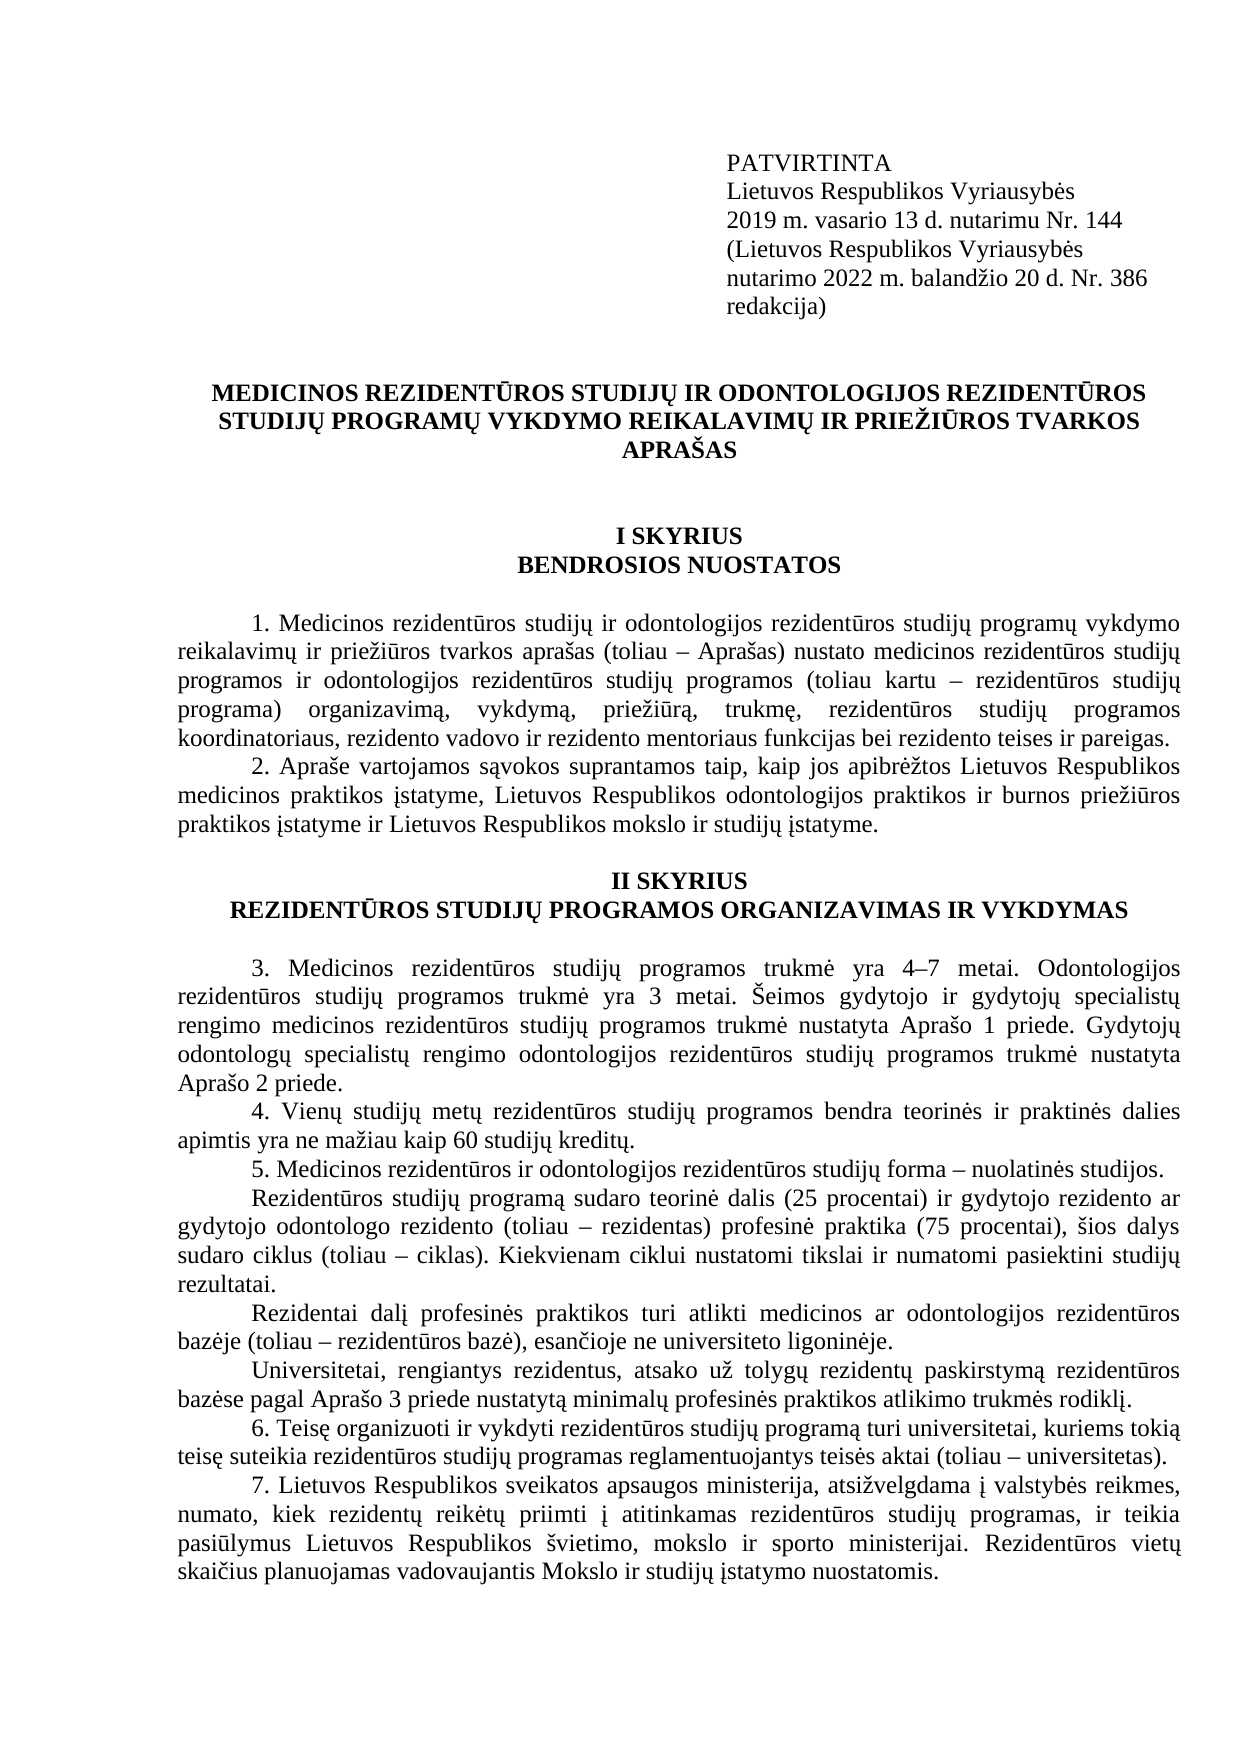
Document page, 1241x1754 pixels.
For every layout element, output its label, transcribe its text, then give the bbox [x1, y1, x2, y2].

text nutarimo 2022 m. balandžio 20 d. Nr. 386 [177, 263, 1181, 291]
text redakcija) [177, 291, 1181, 320]
text Lietuvos Respublikos Vyriausybės [177, 176, 1181, 205]
text I SKYRIUS [177, 521, 1181, 550]
text 3. Medicinos rezidentūros studijų programos trukmė yra 4–7 metai. Odontologijos rezidentūros studijų programos trukmė yra 3 metai. Šeimos gydytojo ir gydytojų specialistų rengimo medicinos rezidentūros studijų programos trukmė nustatyta Aprašo 1 priede. Gydytojų odontologų specialistų rengimo odontologijos rezidentūros studijų programos trukmė nustatyta Aprašo 2 priede. [177, 953, 1181, 1096]
text 4. Vienų studijų metų rezidentūros studijų programos bendra teorinės ir praktinės dalies apimtis yra ne mažiau kaip 60 studijų kreditų. [177, 1096, 1181, 1154]
text 6. Teisę organizuoti ir vykdyti rezidentūros studijų programą turi universitetai, kuriems tokią teisę suteikia rezidentūros studijų programas reglamentuojantys teisės aktai (toliau – universitetas). [177, 1413, 1181, 1470]
text Universitetai, rengiantys rezidentus, atsako už tolygų rezidentų paskirstymą rezidentūros bazėse pagal Aprašo 3 priede nustatytą minimalų profesinės praktikos atlikimo trukmės rodiklį. [177, 1355, 1181, 1413]
text II SKYRIUS [177, 866, 1181, 895]
text (Lietuvos Respublikos Vyriausybės [177, 234, 1181, 263]
text BENDROSIOS NUOSTATOS [177, 550, 1181, 579]
text Rezidentūros studijų programą sudaro teorinė dalis (25 procentai) ir gydytojo rezidento ar gydytojo odontologo rezidento (toliau – rezidentas) profesinė praktika (75 procentai), šios dalys sudaro ciklus (toliau – ciklas). Kiekvienam ciklui nustatomi tikslai ir numatomi pasiektini studijų rezultatai. [177, 1183, 1181, 1298]
text 1. Medicinos rezidentūros studijų ir odontologijos rezidentūros studijų programų vykdymo reikalavimų ir priežiūros tvarkos aprašas (toliau – Aprašas) nustato medicinos rezidentūros studijų programos ir odontologijos rezidentūros studijų programos (toliau kartu – rezidentūros studijų programa) organizavimą, vykdymą, priežiūrą, trukmę, rezidentūros studijų programos koordinatoriaus, rezidento vadovo ir rezidento mentoriaus funkcijas bei rezidento teises ir pareigas. [177, 608, 1181, 751]
text 5. Medicinos rezidentūros ir odontologijos rezidentūros studijų forma – nuolatinės studijos. [177, 1154, 1181, 1183]
text Rezidentai dalį profesinės praktikos turi atlikti medicinos ar odontologijos rezidentūros bazėje (toliau – rezidentūros bazė), esančioje ne universiteto ligoninėje. [177, 1298, 1181, 1355]
text 2. Apraše vartojamos sąvokos suprantamos taip, kaip jos apibrėžtos Lietuvos Respublikos medicinos praktikos įstatyme, Lietuvos Respublikos odontologijos praktikos ir burnos priežiūros praktikos įstatyme ir Lietuvos Respublikos mokslo ir studijų įstatyme. [177, 751, 1181, 838]
text REZIDENTŪROS STUDIJŲ PROGRAMOS ORGANIZAVIMAS IR VYKDYMAS [177, 895, 1181, 924]
text PATVIRTINTA [651, 148, 1181, 176]
text Medicinos REZIDENTŪROS STUDIJŲ IR odontologijos rezidentūros studijų programų vykdymo reikalavimų ir priežiūros tvarkos aprašas [177, 378, 1181, 464]
text 2019 m. vasario 13 d. nutarimu Nr. 144 [177, 205, 1181, 234]
text 7. Lietuvos Respublikos sveikatos apsaugos ministerija, atsižvelgdama į valstybės reikmes, numato, kiek rezidentų reikėtų priimti į atitinkamas rezidentūros studijų programas, ir teikia pasiūlymus Lietuvos Respublikos švietimo, mokslo ir sporto ministerijai. Rezidentūros vietų skaičius planuojamas vadovaujantis Mokslo ir studijų įstatymo nuostatomis. [177, 1470, 1181, 1585]
